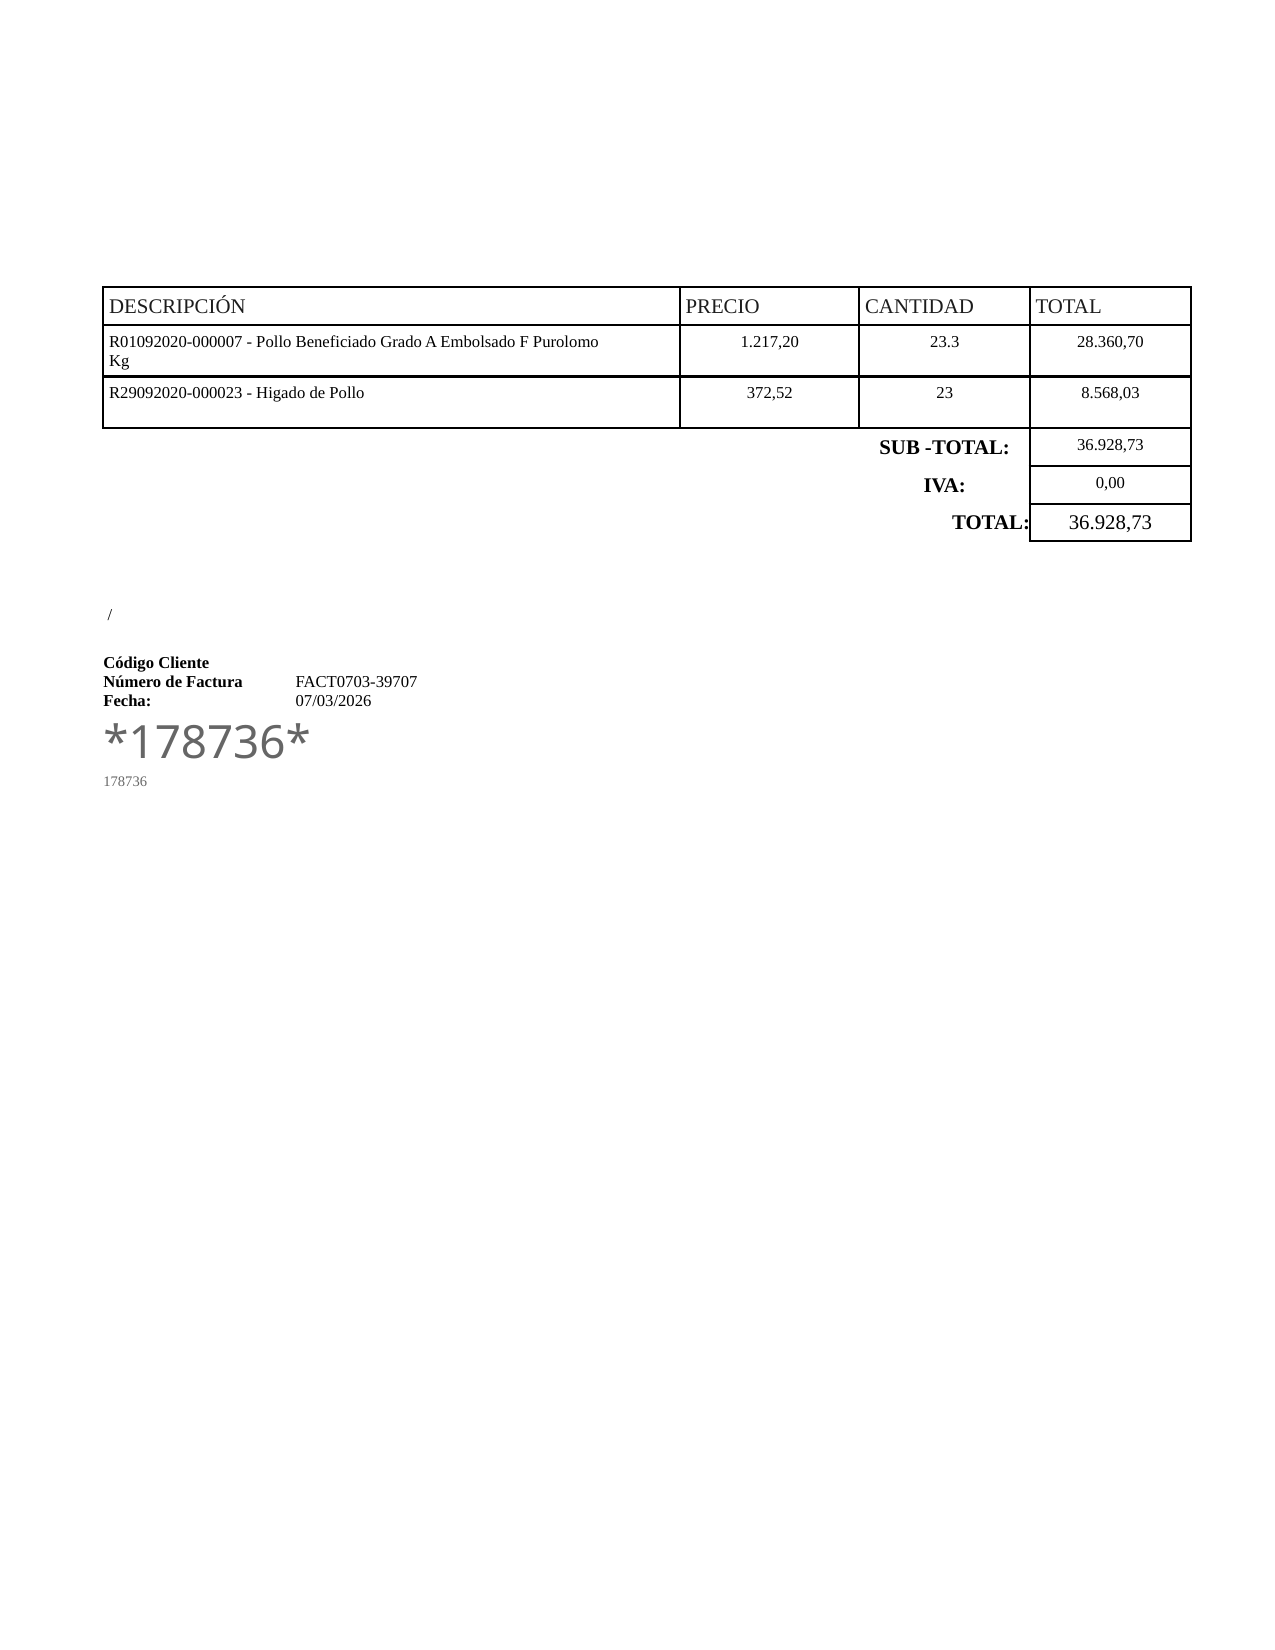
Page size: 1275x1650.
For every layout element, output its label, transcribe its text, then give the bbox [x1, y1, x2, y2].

table_cell 372,52 [681, 378, 858, 427]
table_cell [103, 585, 858, 604]
table_header CANTIDAD [860, 288, 1029, 323]
table_cell R01092020-000007 - Pollo Beneficiado Grado A Embolsado F Purolomo Kg [104, 326, 679, 375]
table_header TOTAL [1031, 288, 1190, 323]
table_cell IVA: [859, 465, 1029, 502]
table_cell / [103, 605, 858, 624]
table_cell TOTAL: [859, 503, 1029, 540]
table_cell 36.928,73 [1031, 429, 1190, 465]
table_cell 23 [860, 378, 1029, 427]
table_cell 07/03/2026 [295, 691, 517, 710]
table_header PRECIO [681, 288, 858, 323]
table_cell Número de Factura [103, 672, 295, 691]
table_cell 28.360,70 [1031, 326, 1190, 375]
text 178736 [103, 772, 1137, 789]
table_cell 1.217,20 [681, 326, 858, 375]
table_header DESCRIPCIÓN [104, 288, 679, 323]
table_cell 23.3 [860, 326, 1029, 375]
text *178736* [103, 710, 1137, 772]
table_cell R29092020-000023 - Higado de Pollo [104, 378, 679, 427]
table_cell FACT0703-39707 [295, 672, 517, 691]
table_cell [103, 566, 858, 585]
table_header [295, 653, 517, 672]
table_cell 8.568,03 [1031, 378, 1190, 427]
table_cell 0,00 [1031, 467, 1190, 502]
table_cell [103, 429, 859, 540]
table_cell Fecha: [103, 691, 295, 710]
table_header Código Cliente [103, 653, 295, 672]
table_cell 36.928,73 [1031, 505, 1190, 540]
table_header [103, 542, 858, 566]
table_cell SUB -TOTAL: [859, 429, 1029, 465]
